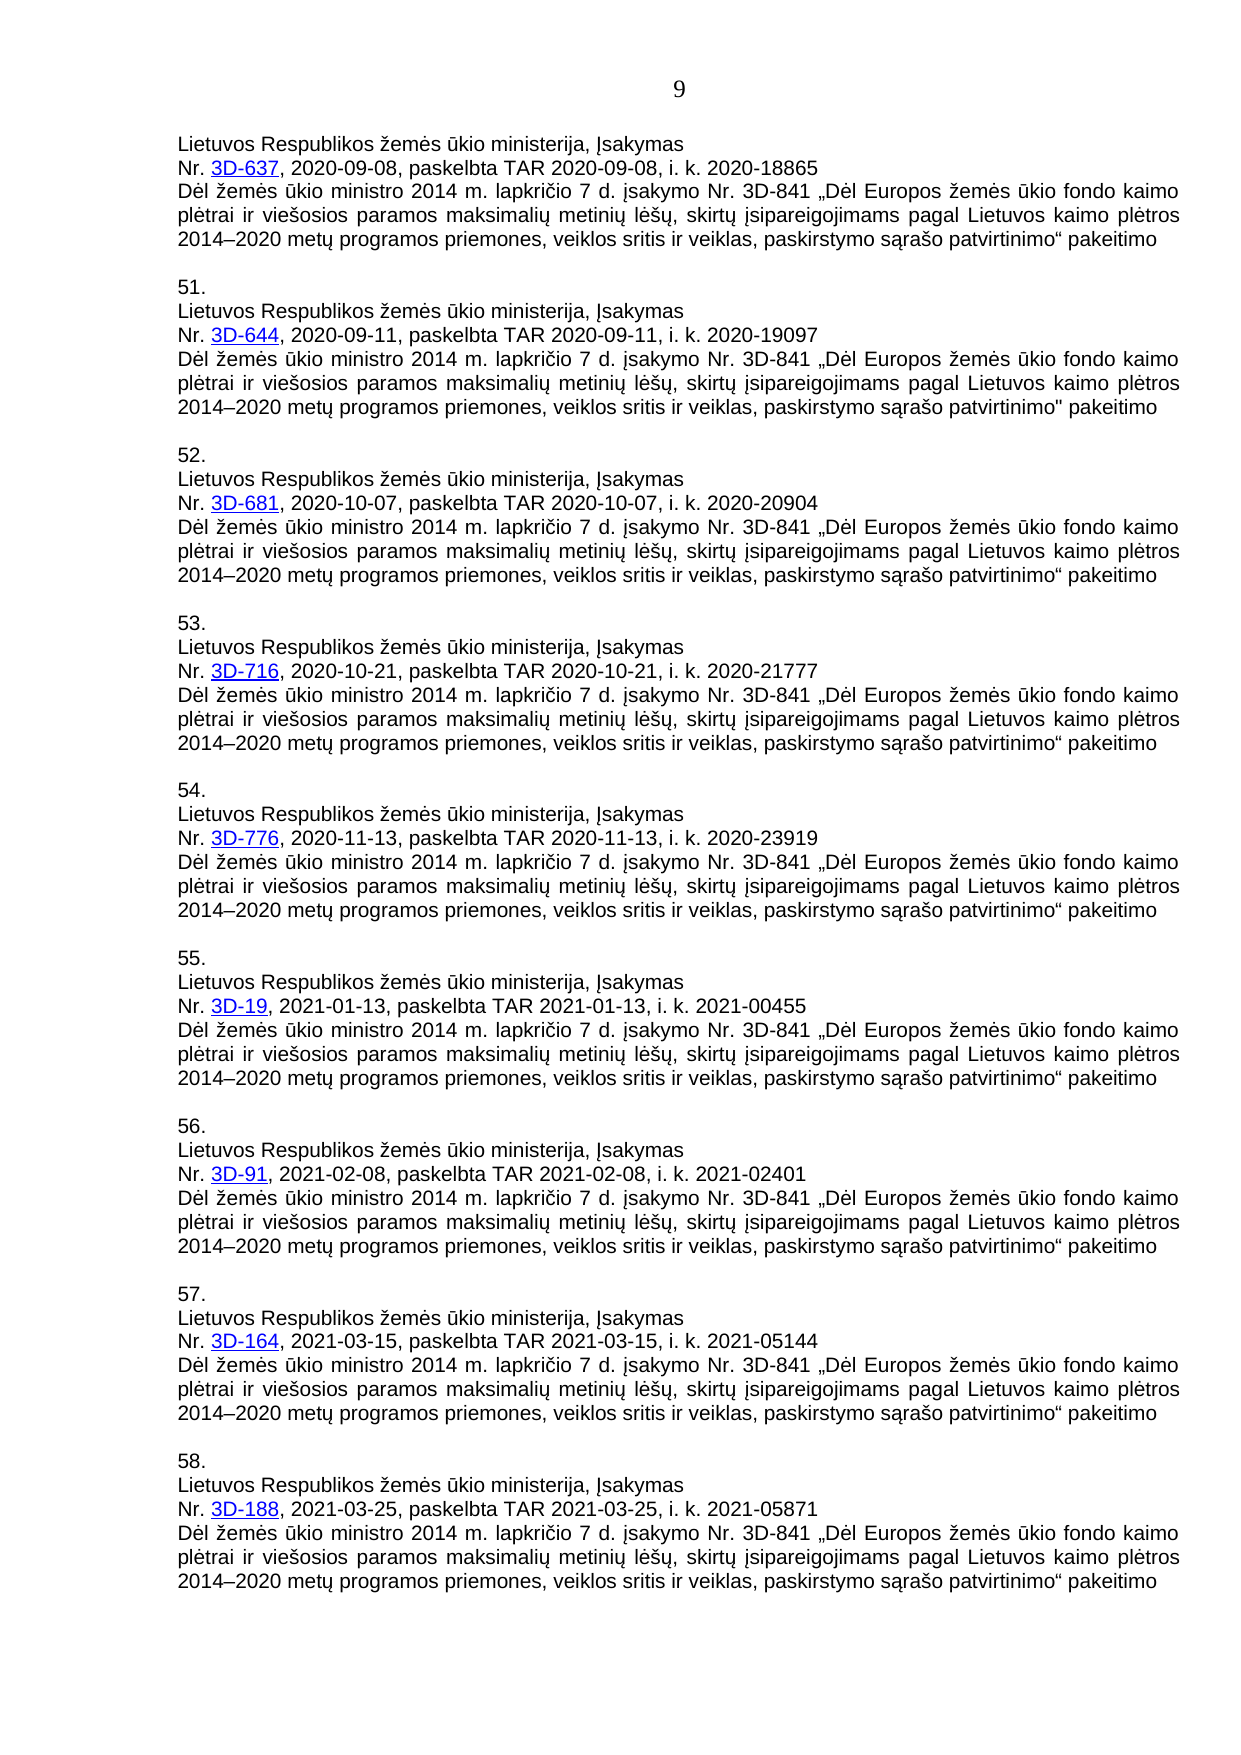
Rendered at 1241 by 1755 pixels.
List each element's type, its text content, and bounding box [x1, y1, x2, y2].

text Nr. 3D-681, 2020-10-07, paskelbta TAR 2020-10-07, i. k. 2020-20904 [177, 491, 1181, 515]
text Dėl žemės ūkio ministro 2014 m. lapkričio 7 d. įsakymo Nr. 3D-841 „Dėl Europos žemės ūkio fondo kaimo plėtrai ir viešosios paramos maksimalių metinių lėšų, skirtų įsipareigojimams pagal Lietuvos kaimo plėtros 2014–2020 metų programos priemones, veiklos sritis ir veiklas, paskirstymo sąrašo patvirtinimo“ pakeitimo [177, 1353, 1181, 1425]
text 58. [177, 1449, 1181, 1473]
text Lietuvos Respublikos žemės ūkio ministerija, Įsakymas [177, 1305, 1181, 1329]
text Lietuvos Respublikos žemės ūkio ministerija, Įsakymas [177, 802, 1181, 826]
text 55. [177, 946, 1181, 970]
text Nr. 3D-164, 2021-03-15, paskelbta TAR 2021-03-15, i. k. 2021-05144 [177, 1329, 1181, 1353]
text Lietuvos Respublikos žemės ūkio ministerija, Įsakymas [177, 1473, 1181, 1497]
text 52. [177, 443, 1181, 467]
text Lietuvos Respublikos žemės ūkio ministerija, Įsakymas [177, 1138, 1181, 1162]
text Dėl žemės ūkio ministro 2014 m. lapkričio 7 d. įsakymo Nr. 3D-841 „Dėl Europos žemės ūkio fondo kaimo plėtrai ir viešosios paramos maksimalių metinių lėšų, skirtų įsipareigojimams pagal Lietuvos kaimo plėtros 2014–2020 metų programos priemones, veiklos sritis ir veiklas, paskirstymo sąrašo patvirtinimo“ pakeitimo [177, 515, 1181, 587]
text Lietuvos Respublikos žemės ūkio ministerija, Įsakymas [177, 467, 1181, 491]
text Lietuvos Respublikos žemės ūkio ministerija, Įsakymas [177, 131, 1181, 155]
text Lietuvos Respublikos žemės ūkio ministerija, Įsakymas [177, 970, 1181, 994]
text Lietuvos Respublikos žemės ūkio ministerija, Įsakymas [177, 634, 1181, 658]
text 53. [177, 611, 1181, 634]
text 54. [177, 778, 1181, 802]
text Lietuvos Respublikos žemės ūkio ministerija, Įsakymas [177, 299, 1181, 323]
text Nr. 3D-188, 2021-03-25, paskelbta TAR 2021-03-25, i. k. 2021-05871 [177, 1497, 1181, 1521]
text Dėl žemės ūkio ministro 2014 m. lapkričio 7 d. įsakymo Nr. 3D-841 „Dėl Europos žemės ūkio fondo kaimo plėtrai ir viešosios paramos maksimalių metinių lėšų, skirtų įsipareigojimams pagal Lietuvos kaimo plėtros 2014–2020 metų programos priemones, veiklos sritis ir veiklas, paskirstymo sąrašo patvirtinimo“ pakeitimo [177, 179, 1181, 251]
text Dėl žemės ūkio ministro 2014 m. lapkričio 7 d. įsakymo Nr. 3D-841 „Dėl Europos žemės ūkio fondo kaimo plėtrai ir viešosios paramos maksimalių metinių lėšų, skirtų įsipareigojimams pagal Lietuvos kaimo plėtros 2014–2020 metų programos priemones, veiklos sritis ir veiklas, paskirstymo sąrašo patvirtinimo“ pakeitimo [177, 850, 1181, 922]
text Dėl žemės ūkio ministro 2014 m. lapkričio 7 d. įsakymo Nr. 3D-841 „Dėl Europos žemės ūkio fondo kaimo plėtrai ir viešosios paramos maksimalių metinių lėšų, skirtų įsipareigojimams pagal Lietuvos kaimo plėtros 2014–2020 metų programos priemones, veiklos sritis ir veiklas, paskirstymo sąrašo patvirtinimo" pakeitimo [177, 347, 1181, 419]
text Dėl žemės ūkio ministro 2014 m. lapkričio 7 d. įsakymo Nr. 3D-841 „Dėl Europos žemės ūkio fondo kaimo plėtrai ir viešosios paramos maksimalių metinių lėšų, skirtų įsipareigojimams pagal Lietuvos kaimo plėtros 2014–2020 metų programos priemones, veiklos sritis ir veiklas, paskirstymo sąrašo patvirtinimo“ pakeitimo [177, 682, 1181, 754]
text Dėl žemės ūkio ministro 2014 m. lapkričio 7 d. įsakymo Nr. 3D-841 „Dėl Europos žemės ūkio fondo kaimo plėtrai ir viešosios paramos maksimalių metinių lėšų, skirtų įsipareigojimams pagal Lietuvos kaimo plėtros 2014–2020 metų programos priemones, veiklos sritis ir veiklas, paskirstymo sąrašo patvirtinimo“ pakeitimo [177, 1018, 1181, 1090]
text Nr. 3D-19, 2021-01-13, paskelbta TAR 2021-01-13, i. k. 2021-00455 [177, 994, 1181, 1018]
text Nr. 3D-91, 2021-02-08, paskelbta TAR 2021-02-08, i. k. 2021-02401 [177, 1162, 1181, 1186]
text Dėl žemės ūkio ministro 2014 m. lapkričio 7 d. įsakymo Nr. 3D-841 „Dėl Europos žemės ūkio fondo kaimo plėtrai ir viešosios paramos maksimalių metinių lėšų, skirtų įsipareigojimams pagal Lietuvos kaimo plėtros 2014–2020 metų programos priemones, veiklos sritis ir veiklas, paskirstymo sąrašo patvirtinimo“ pakeitimo [177, 1186, 1181, 1257]
text Nr. 3D-776, 2020-11-13, paskelbta TAR 2020-11-13, i. k. 2020-23919 [177, 826, 1181, 850]
text 51. [177, 275, 1181, 299]
text Nr. 3D-716, 2020-10-21, paskelbta TAR 2020-10-21, i. k. 2020-21777 [177, 658, 1181, 682]
text Dėl žemės ūkio ministro 2014 m. lapkričio 7 d. įsakymo Nr. 3D-841 „Dėl Europos žemės ūkio fondo kaimo plėtrai ir viešosios paramos maksimalių metinių lėšų, skirtų įsipareigojimams pagal Lietuvos kaimo plėtros 2014–2020 metų programos priemones, veiklos sritis ir veiklas, paskirstymo sąrašo patvirtinimo“ pakeitimo [177, 1521, 1181, 1593]
text Nr. 3D-637, 2020-09-08, paskelbta TAR 2020-09-08, i. k. 2020-18865 [177, 155, 1181, 179]
text 57. [177, 1281, 1181, 1305]
text Nr. 3D-644, 2020-09-11, paskelbta TAR 2020-09-11, i. k. 2020-19097 [177, 323, 1181, 347]
text 56. [177, 1114, 1181, 1138]
